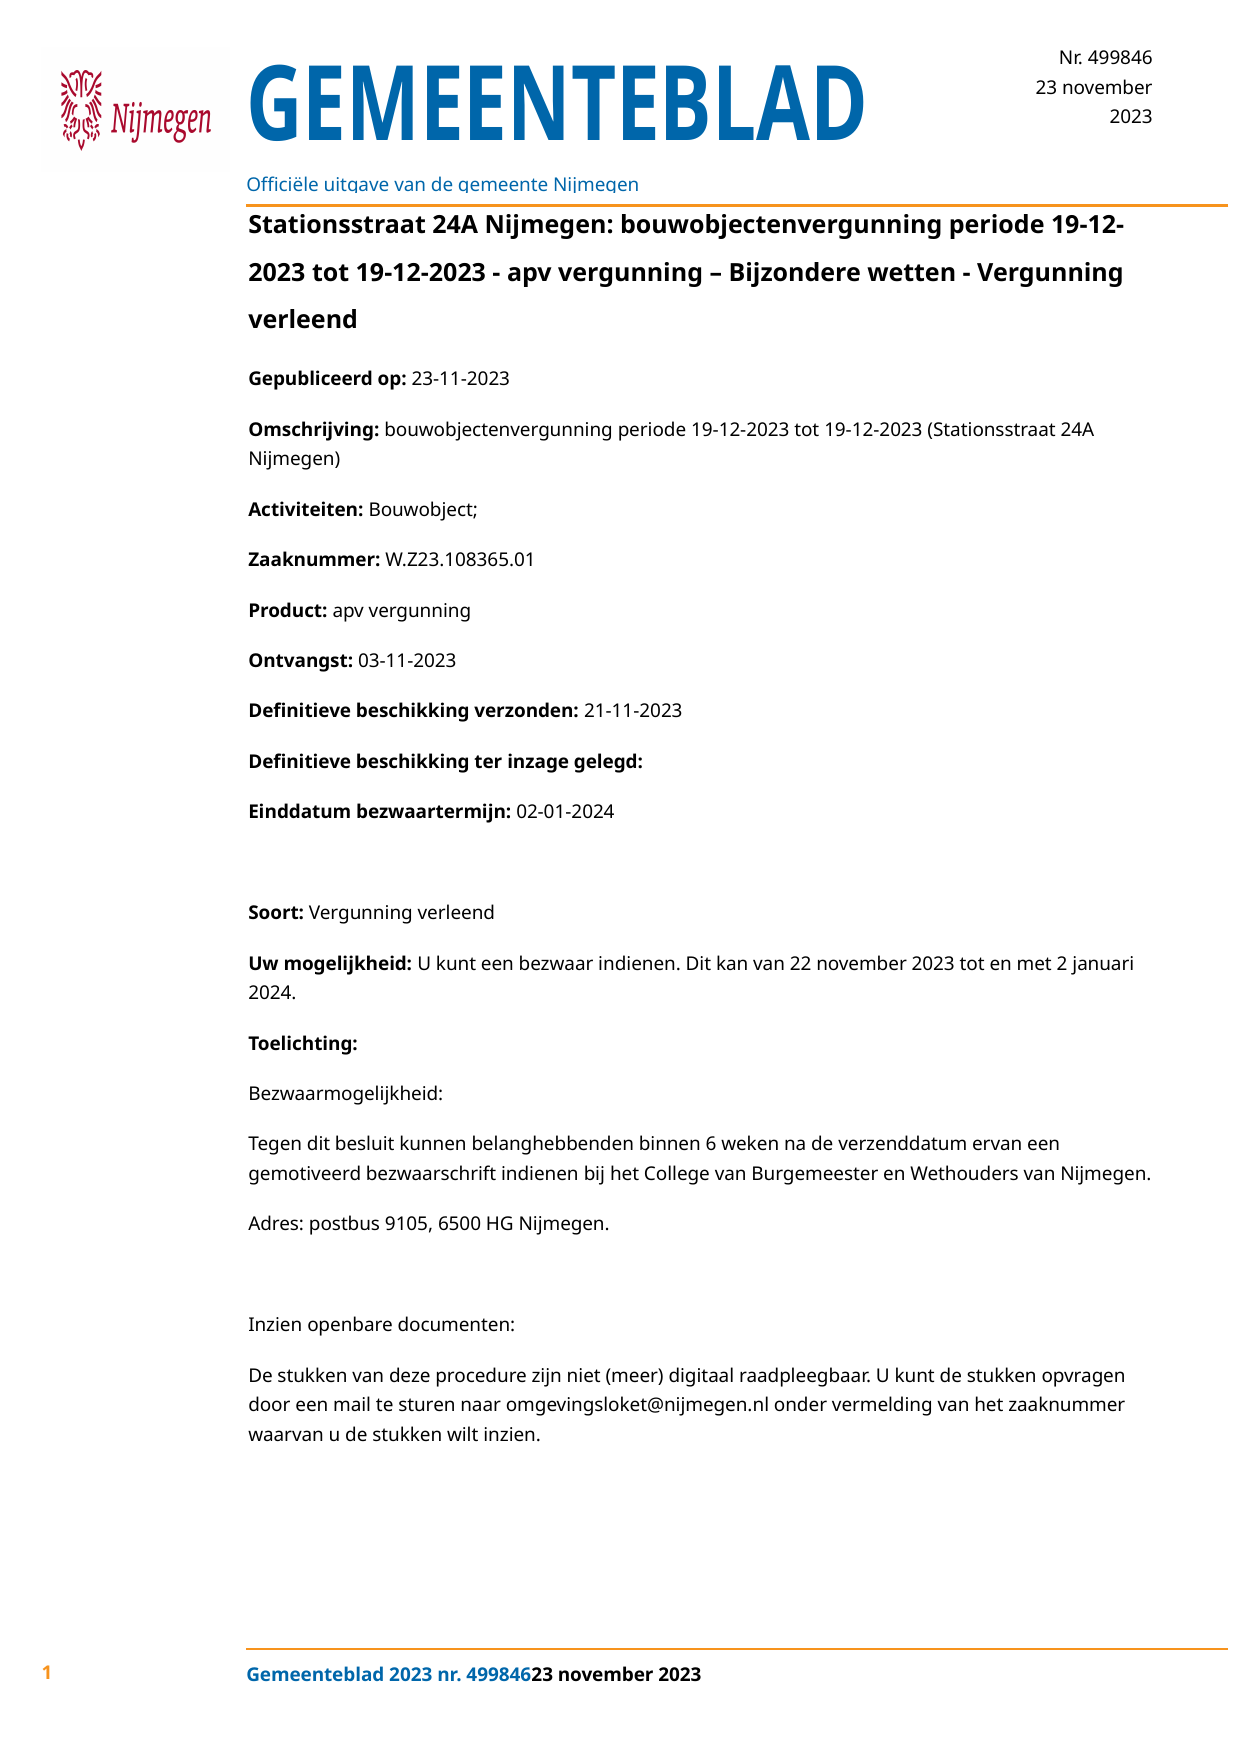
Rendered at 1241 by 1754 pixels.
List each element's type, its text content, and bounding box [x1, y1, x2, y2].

text Zaaknummer: W.Z23.108365.01 [248, 546, 1152, 572]
text Definitieve beschikking ter inzage gelegd: [248, 748, 1152, 774]
text Definitieve beschikking verzonden: 21-11-2023 [248, 698, 1152, 723]
text Activiteiten: Bouwobject; [248, 496, 1152, 522]
text Ontvangst: 03-11-2023 [248, 647, 1152, 673]
text Einddatum bezwaartermijn: 02-01-2024 [248, 798, 1152, 824]
text Uw mogelijkheid: U kunt een bezwaar indienen. Dit kan van 22 november 2023 tot en met 2 januari 2024. [248, 950, 1152, 1005]
text Tegen dit besluit kunnen belanghebbenden binnen 6 weken na de verzenddatum ervan een gemotiveerd bezwaarschrift indienen bij het College van Burgemeester en Wethouders van Nijmegen. [248, 1131, 1152, 1186]
text Gepubliceerd op: 23-11-2023 [248, 366, 1152, 391]
text Soort: Vergunning verleend [248, 899, 1152, 925]
picture [41, 47, 231, 172]
text Toelichting: [248, 1030, 1152, 1055]
text Omschrijving: bouwobjectenvergunning periode 19-12-2023 tot 19-12-2023 (Stationsstraat 24A Nijmegen) [248, 416, 1152, 471]
text Bezwaarmogelijkheid: [248, 1080, 1152, 1106]
text De stukken van deze procedure zijn niet (meer) digitaal raadpleegbaar. U kunt de stukken opvragen door een mail te sturen naar omgevingsloket@nijmegen.nl onder vermelding van het zaaknummer waarvan u de stukken wilt inzien. [248, 1362, 1152, 1447]
text Product: apv vergunning [248, 597, 1152, 622]
text Stationsstraat 24A Nijmegen: bouwobjectenvergunning periode 19-12-2023 tot 19-12-2023 - apv vergunning – Bijzondere wetten - Vergunning verleend [248, 207, 1152, 336]
text Adres: postbus 9105, 6500 HG Nijmegen. [248, 1211, 1152, 1236]
text Inzien openbare documenten: [248, 1311, 1152, 1337]
